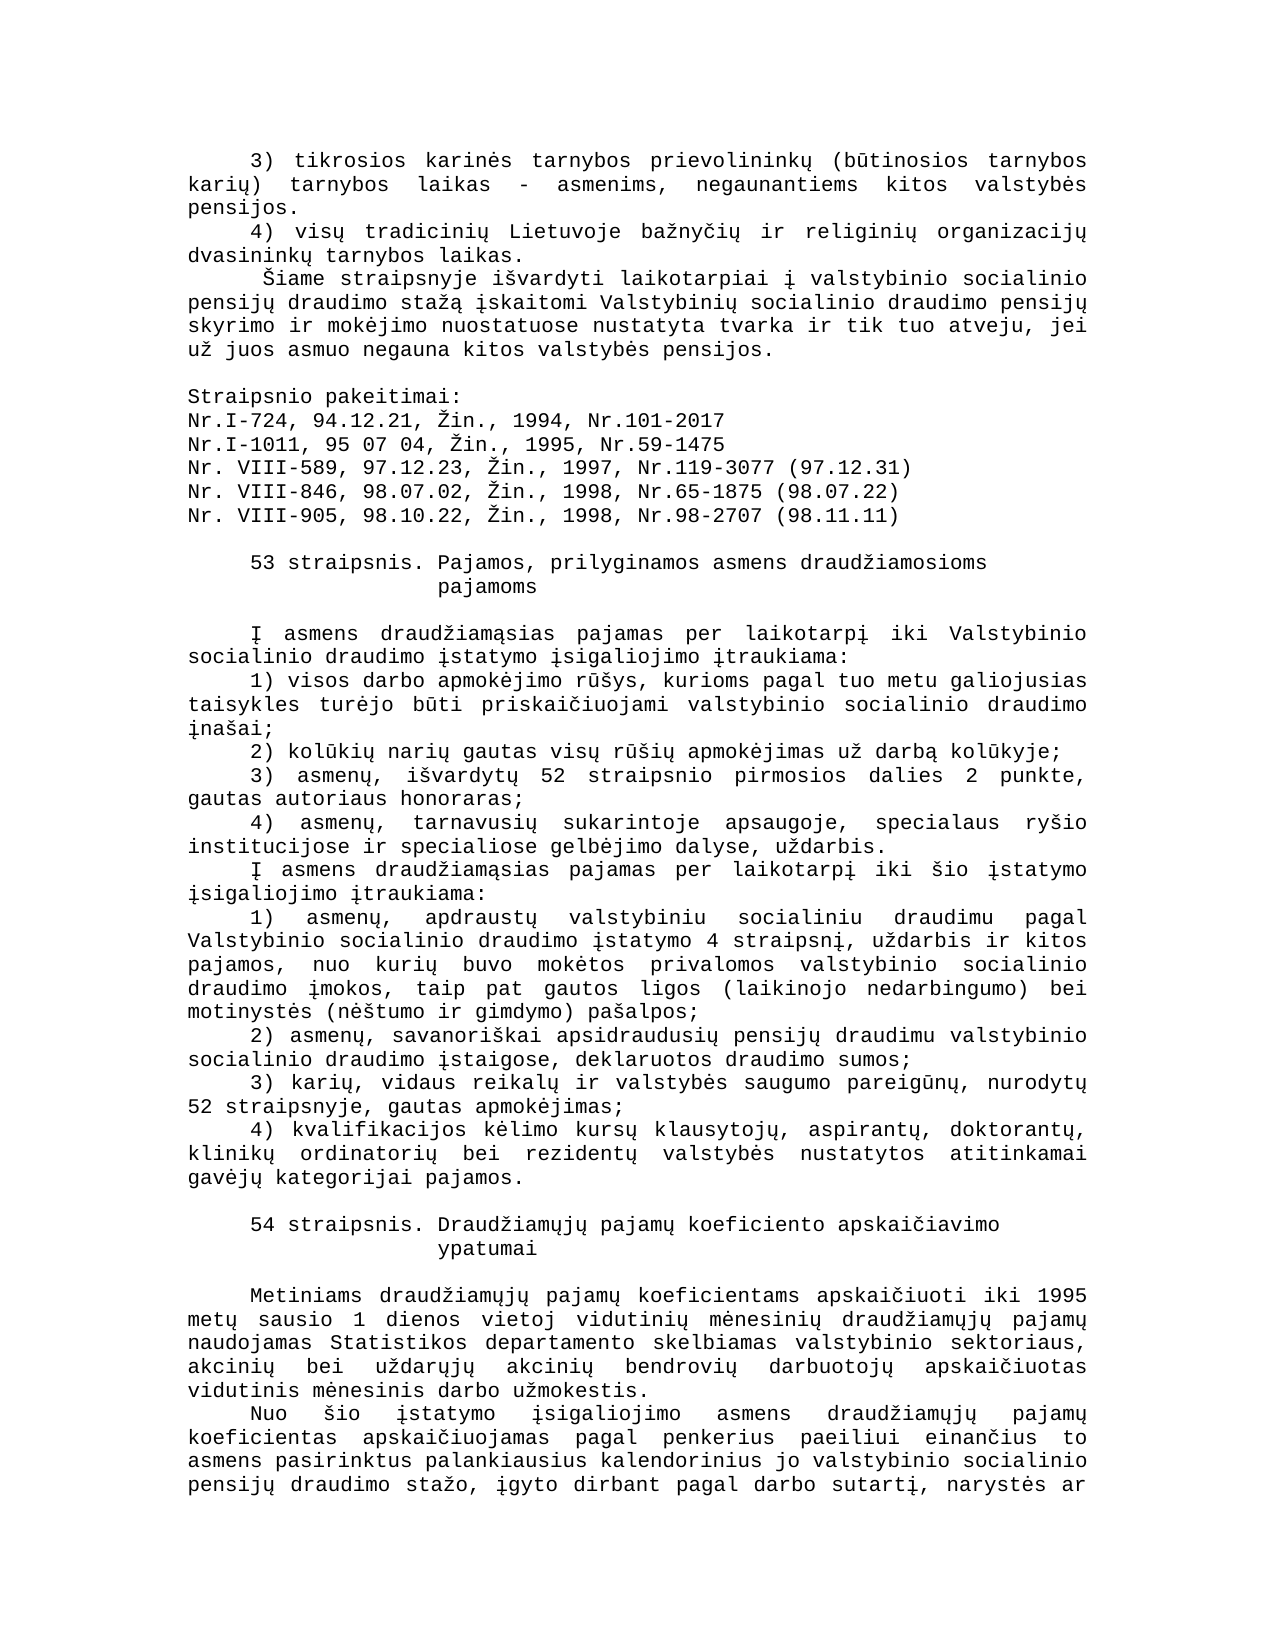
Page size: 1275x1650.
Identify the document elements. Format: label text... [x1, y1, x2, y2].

text Nr.I-724, 94.12.21, Žin., 1994, Nr.101-2017 [187, 410, 1087, 434]
text Nr. VIII-905, 98.10.22, Žin., 1998, Nr.98-2707 (98.11.11) [187, 505, 1087, 528]
text Metiniams draudžiamųjų pajamų koeficientams apskaičiuoti iki 1995 metų sausio 1 dienos vietoj vidutinių mėnesinių draudžiamųjų pajamų naudojamas Statistikos departamento skelbiamas valstybinio sektoriaus, akcinių bei uždarųjų akcinių bendrovių darbuotojų apskaičiuotas vidutinis mėnesinis darbo užmokestis. [187, 1285, 1087, 1403]
text 2) asmenų, savanoriškai apsidraudusių pensijų draudimu valstybinio socialinio draudimo įstaigose, deklaruotos draudimo sumos; [187, 1025, 1087, 1072]
text Nr. VIII-846, 98.07.02, Žin., 1998, Nr.65-1875 (98.07.22) [187, 481, 1087, 505]
text 4) asmenų, tarnavusių sukarintoje apsaugoje, specialaus ryšio institucijose ir specialiose gelbėjimo dalyse, uždarbis. [187, 812, 1087, 859]
text Nr. VIII-589, 97.12.23, Žin., 1997, Nr.119-3077 (97.12.31) [187, 457, 1087, 481]
text Nuo šio įstatymo įsigaliojimo asmens draudžiamųjų pajamų koeficientas apskaičiuojamas pagal penkerius paeiliui einančius to asmens pasirinktus palankiausius kalendorinius jo valstybinio socialinio pensijų draudimo stažo, įgyto dirbant pagal darbo sutartį, narystės ar [187, 1403, 1087, 1498]
text 4) visų tradicinių Lietuvoje bažnyčių ir religinių organizacijų dvasininkų tarnybos laikas. [187, 221, 1087, 268]
text 4) kvalifikacijos kėlimo kursų klausytojų, aspirantų, doktorantų, klinikų ordinatorių bei rezidentų valstybės nustatytos atitinkamai gavėjų kategorijai pajamos. [187, 1119, 1087, 1190]
text 3) asmenų, išvardytų 52 straipsnio pirmosios dalies 2 punkte, gautas autoriaus honoraras; [187, 765, 1087, 812]
text 53 straipsnis. Pajamos, prilyginamos asmens draudžiamosioms [187, 552, 1087, 576]
text 54 straipsnis. Draudžiamųjų pajamų koeficiento apskaičiavimo [187, 1214, 1087, 1238]
text ypatumai [187, 1238, 1087, 1261]
text Šiame straipsnyje išvardyti laikotarpiai į valstybinio socialinio pensijų draudimo stažą įskaitomi Valstybinių socialinio draudimo pensijų skyrimo ir mokėjimo nuostatuose nustatyta tvarka ir tik tuo atveju, jei už juos asmuo negauna kitos valstybės pensijos. [187, 268, 1087, 363]
text 3) karių, vidaus reikalų ir valstybės saugumo pareigūnų, nurodytų 52 straipsnyje, gautas apmokėjimas; [187, 1072, 1087, 1119]
text Į asmens draudžiamąsias pajamas per laikotarpį iki Valstybinio socialinio draudimo įstatymo įsigaliojimo įtraukiama: [187, 623, 1087, 670]
text 1) visos darbo apmokėjimo rūšys, kurioms pagal tuo metu galiojusias taisykles turėjo būti priskaičiuojami valstybinio socialinio draudimo įnašai; [187, 670, 1087, 741]
text Nr.I-1011, 95 07 04, Žin., 1995, Nr.59-1475 [187, 434, 1087, 457]
text pajamoms [187, 576, 1087, 599]
text Straipsnio pakeitimai: [187, 386, 1087, 410]
text 1) asmenų, apdraustų valstybiniu socialiniu draudimu pagal Valstybinio socialinio draudimo įstatymo 4 straipsnį, uždarbis ir kitos pajamos, nuo kurių buvo mokėtos privalomos valstybinio socialinio draudimo įmokos, taip pat gautos ligos (laikinojo nedarbingumo) bei motinystės (nėštumo ir gimdymo) pašalpos; [187, 907, 1087, 1025]
text 2) kolūkių narių gautas visų rūšių apmokėjimas už darbą kolūkyje; [187, 741, 1087, 765]
text Į asmens draudžiamąsias pajamas per laikotarpį iki šio įstatymo įsigaliojimo įtraukiama: [187, 859, 1087, 907]
text 3) tikrosios karinės tarnybos prievolininkų (būtinosios tarnybos karių) tarnybos laikas - asmenims, negaunantiems kitos valstybės pensijos. [187, 150, 1087, 221]
